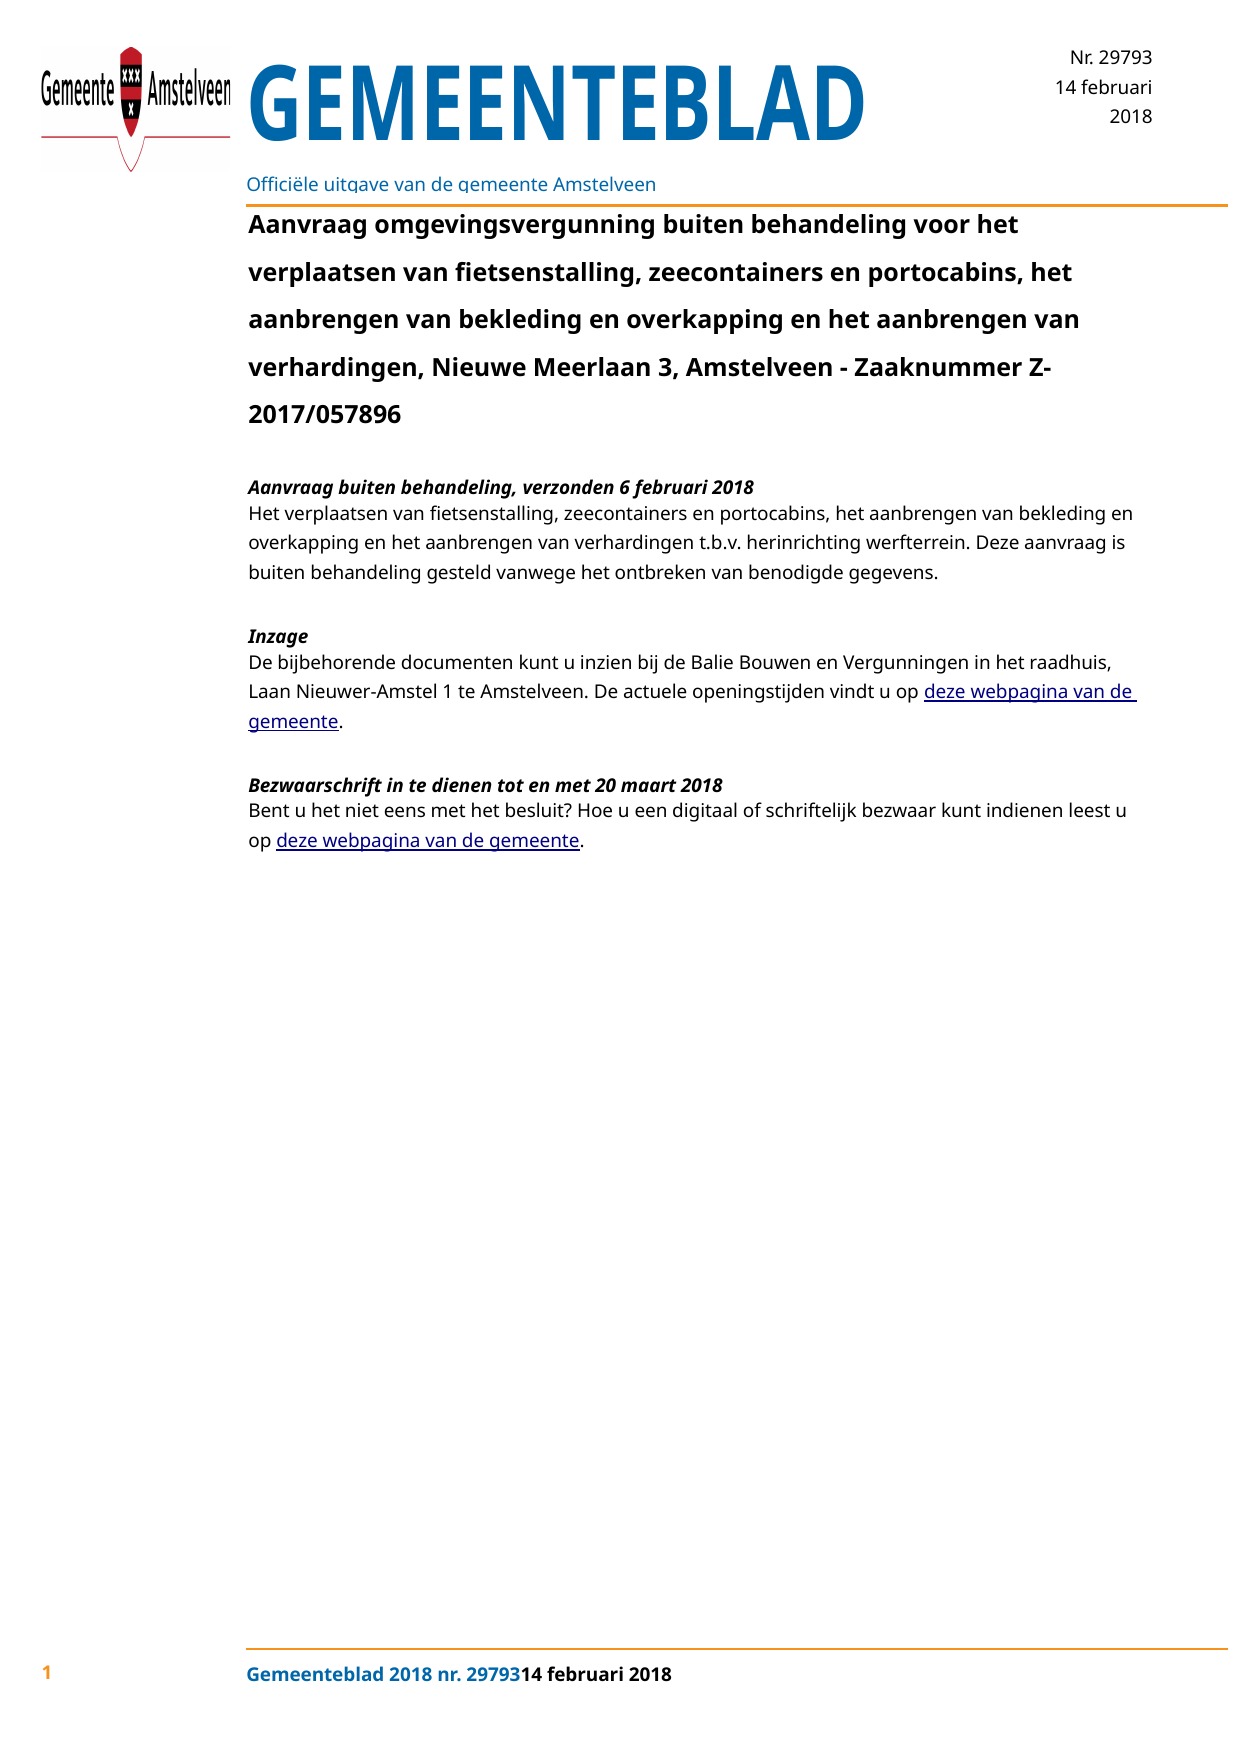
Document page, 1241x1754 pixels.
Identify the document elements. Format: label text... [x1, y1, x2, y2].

text Het verplaatsen van fietsenstalling, zeecontainers en portocabins, het aanbrengen van bekleding en overkapping en het aanbrengen van verhardingen t.b.v. herinrichting werfterrein. Deze aanvraag is buiten behandeling gesteld vanwege het ontbreken van benodigde gegevens. [248, 500, 1152, 585]
text Aanvraag omgevingsvergunning buiten behandeling voor het verplaatsen van fietsenstalling, zeecontainers en portocabins, het aanbrengen van bekleding en overkapping en het aanbrengen van verhardingen, Nieuwe Meerlaan 3, Amstelveen - Zaaknummer Z-2017/057896 [248, 207, 1152, 431]
picture [41, 47, 231, 172]
text De bijbehorende documenten kunt u inzien bij de Balie Bouwen en Vergunningen in het raadhuis, Laan Nieuwer-Amstel 1 te Amstelveen. De actuele openingstijden vindt u op deze webpagina van de gemeente. [248, 649, 1152, 734]
text Bezwaarschrift in te dienen tot en met 20 maart 2018 [248, 772, 1152, 798]
text Inzage [248, 623, 1152, 649]
text Bent u het niet eens met het besluit? Hoe u een digitaal of schriftelijk bezwaar kunt indienen leest u op deze webpagina van de gemeente. [248, 798, 1152, 853]
text Aanvraag buiten behandeling, verzonden 6 februari 2018 [248, 474, 1152, 500]
